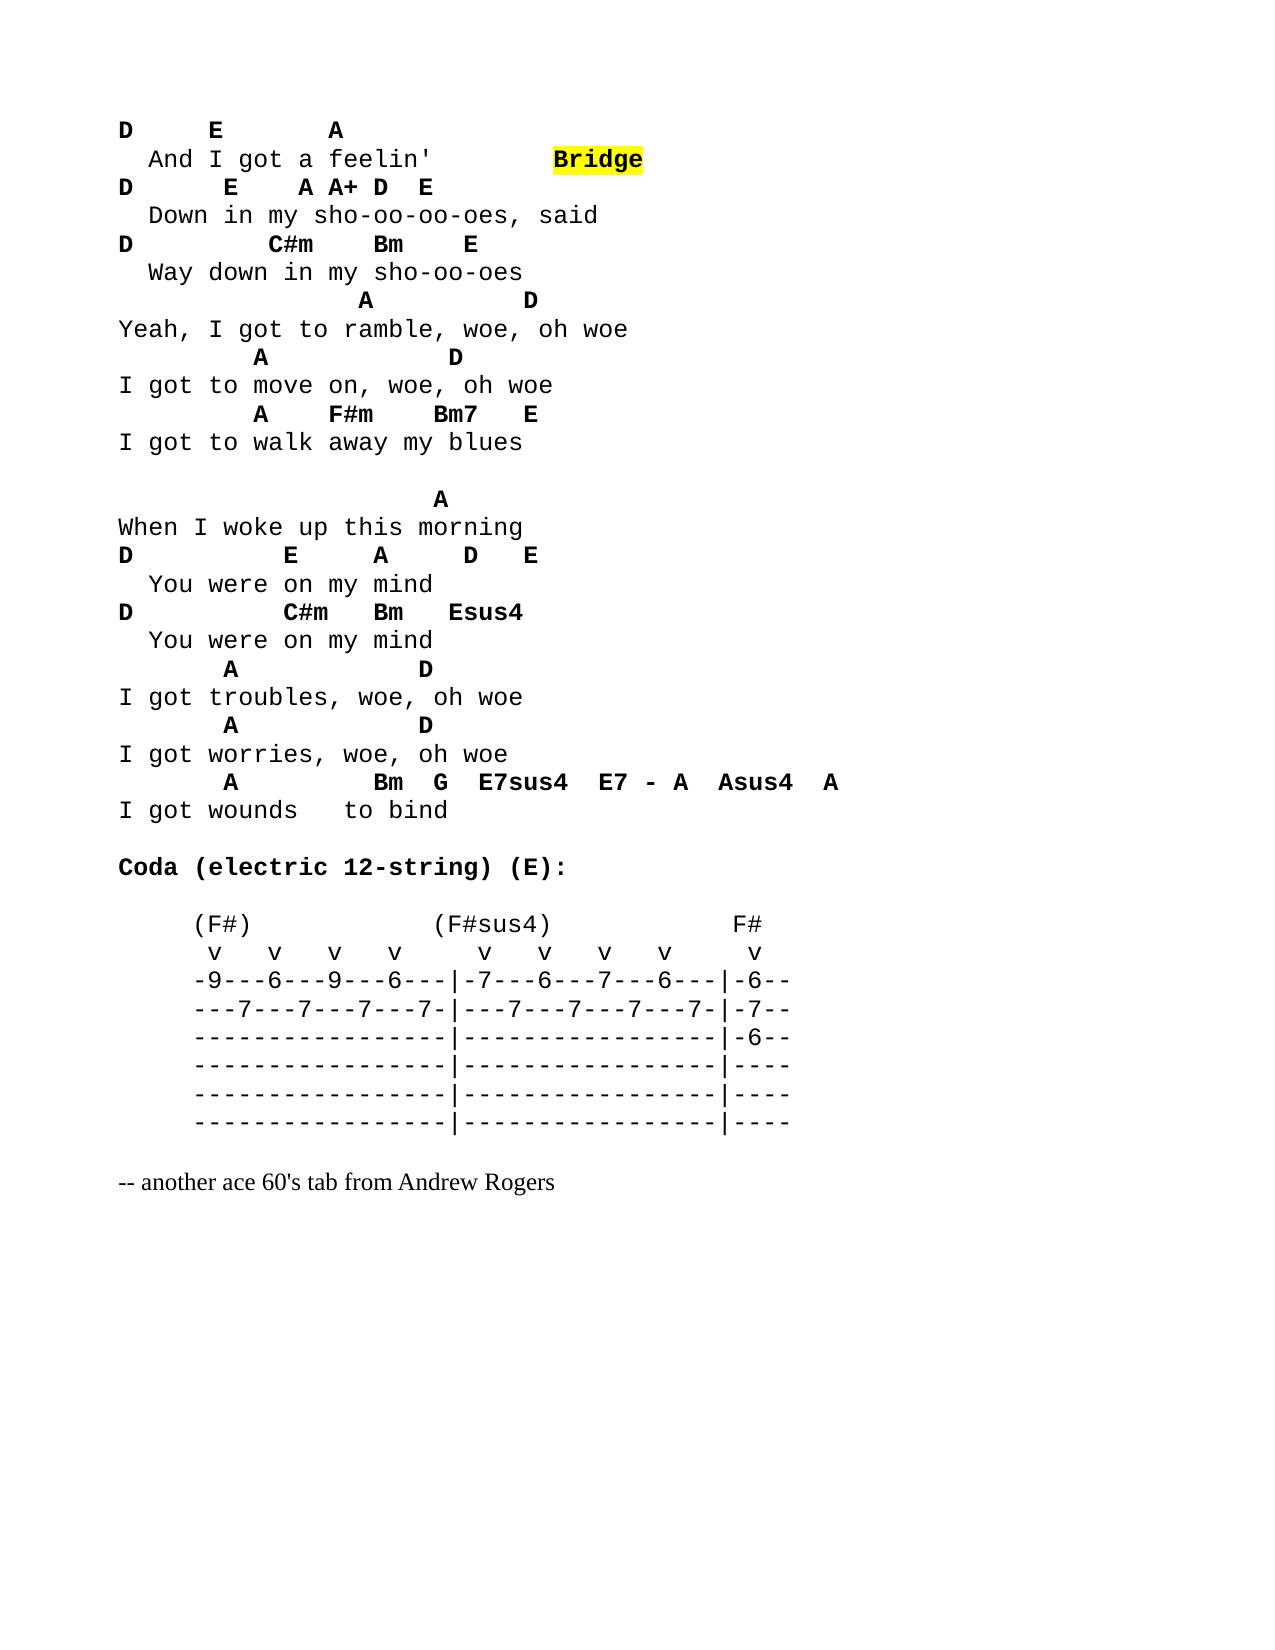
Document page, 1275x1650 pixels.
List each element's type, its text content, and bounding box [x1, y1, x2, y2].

text I got to move on, woe, oh woe [118, 373, 1157, 401]
text You were on my mind [118, 571, 1157, 600]
text When I woke up this morning [118, 515, 1157, 543]
text v v v v v v v v v [118, 940, 1157, 968]
text I got wounds to bind [118, 798, 1157, 826]
text -----------------|-----------------|---- [118, 1081, 1157, 1110]
text A D [118, 288, 1157, 316]
text -----------------|-----------------|---- [118, 1053, 1157, 1081]
text A D [118, 656, 1157, 685]
text -9---6---9---6---|-7---6---7---6---|-6-- [118, 968, 1157, 996]
text I got troubles, woe, oh woe [118, 685, 1157, 713]
text A D [118, 345, 1157, 373]
text Way down in my sho-oo-oes [118, 260, 1157, 288]
text D E A D E [118, 543, 1157, 571]
text (F#) (F#sus4) F# [118, 911, 1157, 940]
text A F#m Bm7 E [118, 401, 1157, 430]
text -- another ace 60's tab from Andrew Rogers [118, 1167, 1157, 1196]
text A Bm G E7sus4 E7 - A Asus4 A [118, 770, 1157, 798]
text A D [118, 713, 1157, 741]
text D E A [118, 118, 1157, 146]
text A [118, 486, 1157, 515]
text D C#m Bm Esus4 [118, 600, 1157, 628]
text Yeah, I got to ramble, woe, oh woe [118, 316, 1157, 345]
text D C#m Bm E [118, 231, 1157, 260]
text And I got a feelin' Bridge [118, 146, 1157, 175]
text You were on my mind [118, 628, 1157, 656]
text Coda (electric 12-string) (E): [118, 855, 1157, 883]
text ---7---7---7---7-|---7---7---7---7-|-7-- [118, 996, 1157, 1025]
text I got to walk away my blues [118, 430, 1157, 458]
text -----------------|-----------------|-6-- [118, 1025, 1157, 1053]
text D E A A+ D E [118, 175, 1157, 203]
text -----------------|-----------------|---- [118, 1110, 1157, 1138]
text Down in my sho-oo-oo-oes, said [118, 203, 1157, 231]
text I got worries, woe, oh woe [118, 741, 1157, 770]
